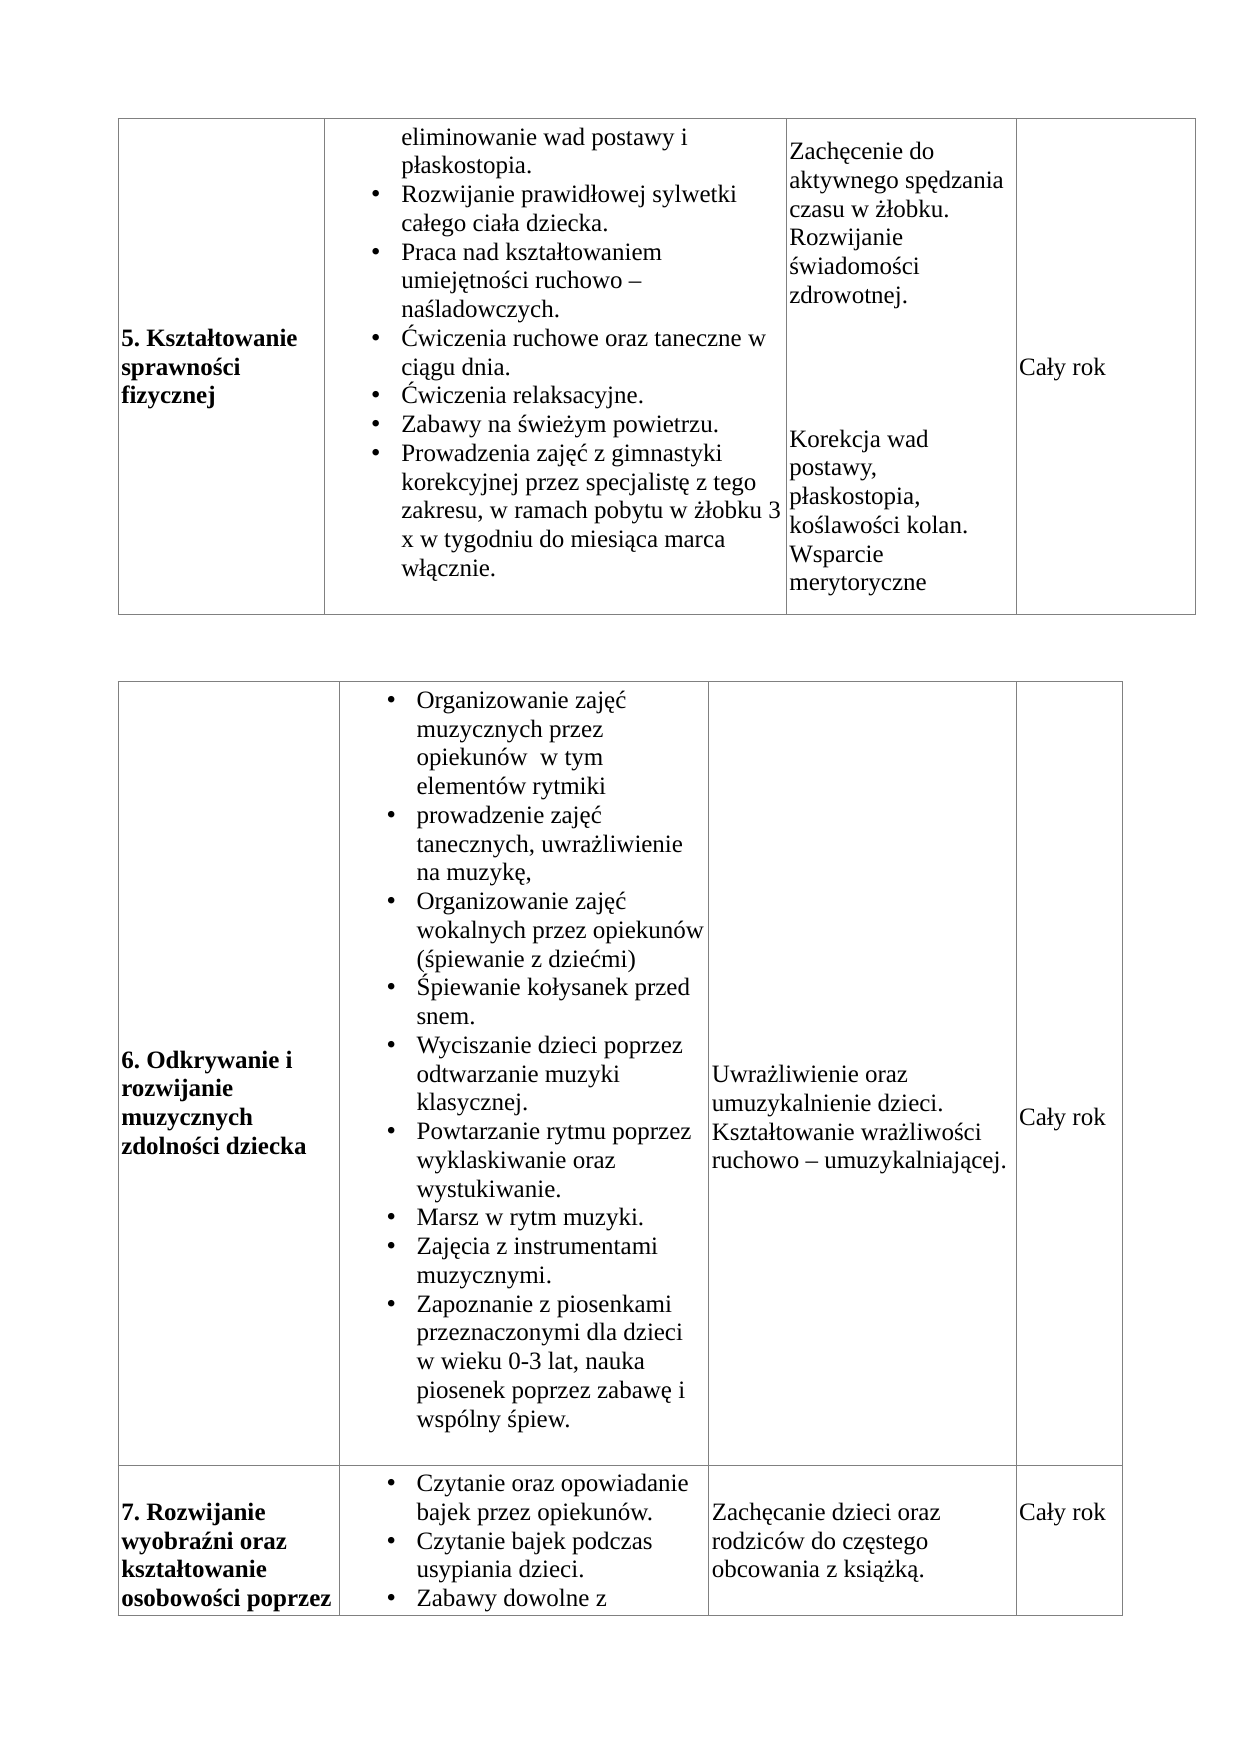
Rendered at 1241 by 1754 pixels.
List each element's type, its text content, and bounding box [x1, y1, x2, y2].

table_cell 5. Kształtowanie sprawności fizycznej [119, 119, 324, 614]
table_cell Czytanie oraz opowiadanie bajek przez opiekunów. Czytanie bajek podczas usypiania dzieci. Zabawy dowolne z książkami. Zapoznawanie dzieci z funkcjonowaniem biblioteki oraz prezentacja książeczek różnego rodzaju. Poznanie pracy bibliotekarza, wspólne czytanie bajek w żłobku [340, 1466, 708, 1615]
table_cell Doskonalenie umiejętności chodzenia i biegania. Kształtowanie równowagi, eliminowanie wad postawy i płaskostopia. Rozwijanie prawidłowej sylwetki całego ciała dziecka. Praca nad kształtowaniem umiejętności ruchowo – naśladowczych. Ćwiczenia ruchowe oraz taneczne w ciągu dnia. Ćwiczenia relaksacyjne. Zabawy na świeżym powietrzu. Prowadzenia zajęć z gimnastyki korekcyjnej przez specjalistę z tego zakresu, w ramach pobytu w żłobku 3 x w tygodniu do miesiąca marca włącznie. [325, 119, 786, 614]
table_cell Cały rok [1017, 119, 1195, 614]
table_cell Zachęcenie do aktywnego spędzania czasu w żłobku. Rozwijanie świadomości zdrowotnej. Korekcja wad postawy, płaskostopia, koślawości kolan. Wsparcie merytoryczne [787, 119, 1016, 614]
table_cell 7. Rozwijanie wyobraźni oraz kształtowanie osobowości poprzez [119, 1466, 339, 1615]
table_cell Cały rok [1017, 1466, 1122, 1615]
table_header 6. Odkrywanie i rozwijanie muzycznych zdolności dziecka [119, 682, 339, 1465]
table_header Uwrażliwienie oraz umuzykalnienie dzieci. Kształtowanie wrażliwości ruchowo – umuzykalniającej. [709, 682, 1016, 1465]
table_header Cały rok [1017, 682, 1122, 1465]
table_header Organizowanie zajęć muzycznych przez opiekunów w tym elementów rytmiki prowadzenie zajęć tanecznych, uwrażliwienie na muzykę, Organizowanie zajęć wokalnych przez opiekunów (śpiewanie z dziećmi) Śpiewanie kołysanek przed snem. Wyciszanie dzieci poprzez odtwarzanie muzyki klasycznej. Powtarzanie rytmu poprzez wyklaskiwanie oraz wystukiwanie. Marsz w rytm muzyki. Zajęcia z instrumentami muzycznymi. Zapoznanie z piosenkami przeznaczonymi dla dzieci w wieku 0-3 lat, nauka piosenek poprzez zabawę i wspólny śpiew. [340, 682, 708, 1465]
table_cell Zachęcanie dzieci oraz rodziców do częstego obcowania z książką. [709, 1466, 1016, 1615]
